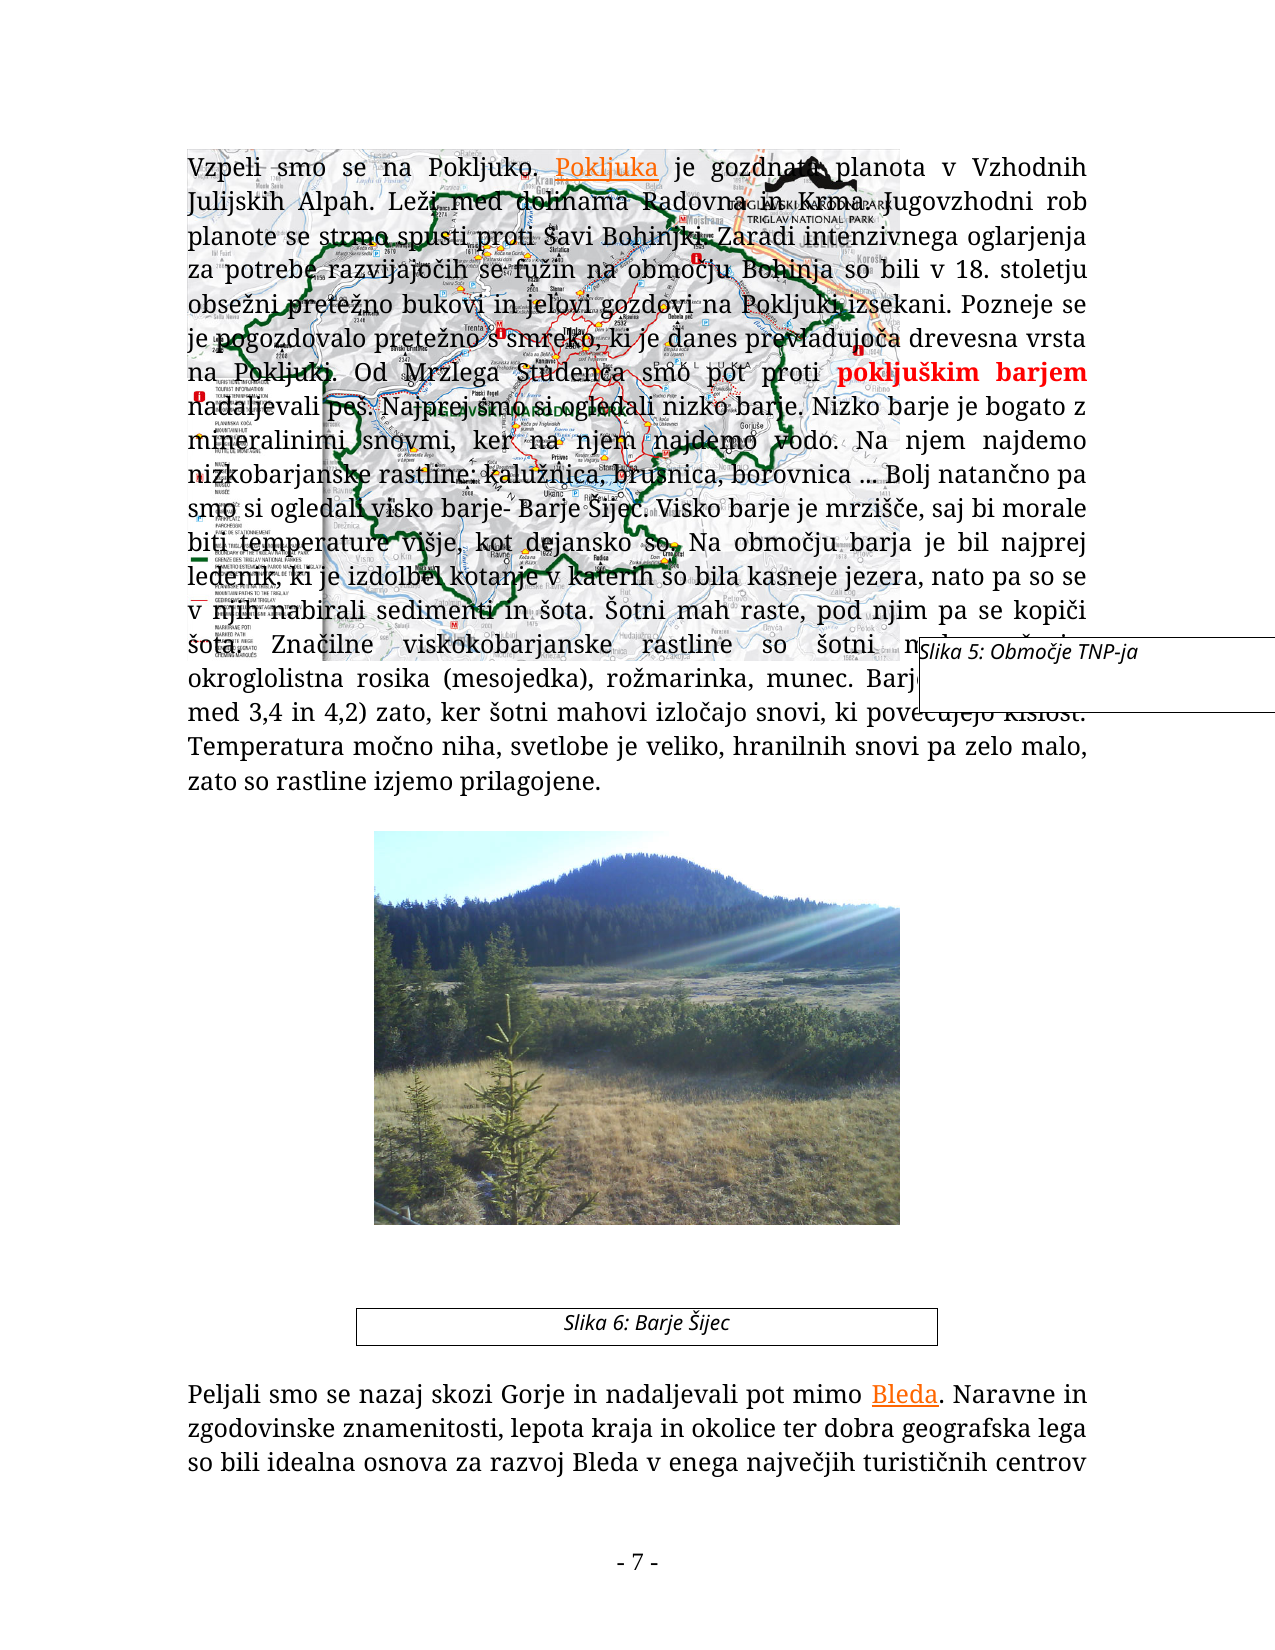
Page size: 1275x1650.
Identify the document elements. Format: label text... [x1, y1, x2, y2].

text Slika 6: Barje Šijec [357, 1309, 937, 1337]
text Peljali smo se nazaj skozi Gorje in nadaljevali pot mimo Bleda. Naravne in zgodovinske znamenitosti, lepota kraja in okolice ter dobra geografska lega so bili idealna osnova za razvoj Bleda v enega največjih turističnih centrov [187, 1376, 1088, 1478]
text Vzpeli smo se na Pokljuko. Pokljuka je gozdnata planota v Vzhodnih Julijskih Alpah. Leži med dolinama Radovna in Krma. Jugovzhodni rob planote se strmo spusti proti Savi Bohinjki. Zaradi intenzivnega oglarjenja za potrebe razvijajočih se fužin na območju Bohinja so bili v 18. stoletju obsežni pretežno bukovi in jelovi gozdovi na Pokljuki izsekani. Pozneje se je pogozdovalo pretežno s smreko, ki je danes prevladujoča drevesna vrsta na Pokljuki. Od Mrzlega Studenca smo pot proti pokljuškim barjem nadaljevali peš. Najprej smo si ogledali nizko barje. Nizko barje je bogato z mineralinimi snovmi, ker na njem najdemo vodo. Na njem najdemo nizkobarjanske rastline: kalužnica, brusnica, borovnica ... Bolj natančno pa smo si ogledali visko barje- Barje Šijec. Visko barje je mrzišče, saj bi morale biti temperature višje, kot dejansko so. Na območju barja je bil najprej ledenik, ki je izdolbel kotanje v katerih so bila kasneje jezera, nato pa so se v njih nabirali sedimenti in šota. Šotni mah raste, pod njim pa se kopiči šota. Značilne viskokobarjanske rastline so šotni mah, ruševje, okroglolistna rosika (mesojedka), rožmarinka, munec. Barje je kislo (pH med 3,4 in 4,2) zato, ker šotni mahovi izločajo snovi, ki povečujejo kislost. Temperatura močno niha, svetlobe je veliko, hranilnih snovi pa zelo malo, zato so rastline izjemo prilagojene. [187, 150, 1088, 797]
text Slika 5: Območje TNP-ja [920, 638, 1275, 665]
picture [374, 831, 900, 1225]
